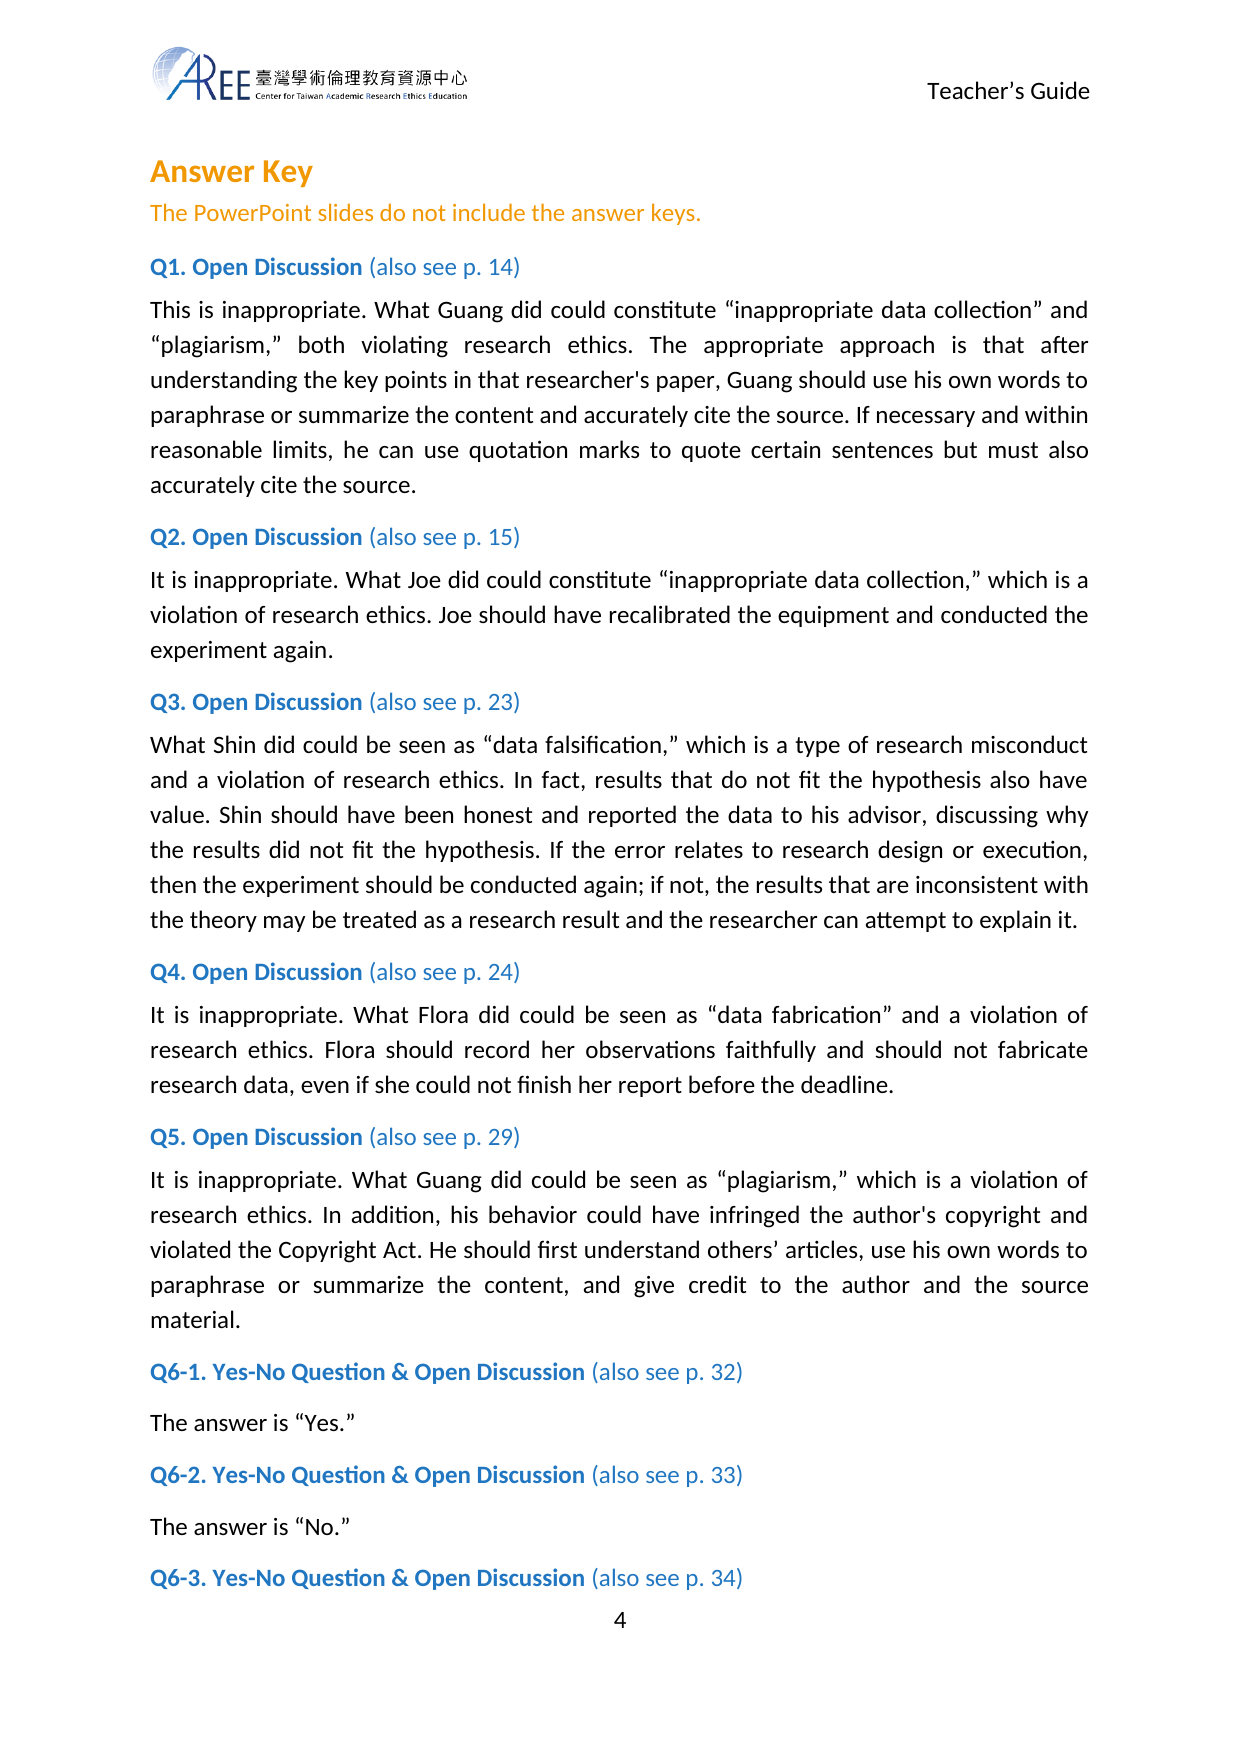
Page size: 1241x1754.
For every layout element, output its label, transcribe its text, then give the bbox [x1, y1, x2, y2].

text The answer is “Yes.” [150, 1407, 1090, 1438]
text Answer Key [150, 150, 1090, 191]
text It is inappropriate. What Guang did could be seen as “plagiarism,” which is a violation of research ethics. In addition, his behavior could have infringed the author's copyright and violated the Copyright Act. He should first understand others’ articles, use his own words to paraphrase or summarize the content, and give credit to the author and the source material. [150, 1164, 1090, 1335]
text Q1. Open Discussion (also see p. 14) [150, 251, 1090, 281]
text The answer is “No.” [150, 1511, 1090, 1541]
text Q6-3. Yes-No Question & Open Discussion (also see p. 34) [150, 1562, 1090, 1593]
text Q4. Open Discussion (also see p. 24) [150, 956, 1090, 986]
text It is inappropriate. What Joe did could constitute “inappropriate data collection,” which is a violation of research ethics. Joe should have recalibrated the equipment and conducted the experiment again. [150, 564, 1090, 665]
text Q6-2. Yes-No Question & Open Discussion (also see p. 33) [150, 1459, 1090, 1490]
text It is inappropriate. What Flora did could be seen as “data fabrication” and a violation of research ethics. Flora should record her observations faithfully and should not fabricate research data, even if she could not finish her report before the deadline. [150, 999, 1090, 1100]
text This is inappropriate. What Guang did could constitute “inappropriate data collection” and “plagiarism,” both violating research ethics. The appropriate approach is that after understanding the key points in that researcher's paper, Guang should use his own words to paraphrase or summarize the content and accurately cite the source. If necessary and within reasonable limits, he can use quotation marks to quote certain sentences but must also accurately cite the source. [150, 294, 1090, 500]
text Q3. Open Discussion (also see p. 23) [150, 686, 1090, 716]
text Q2. Open Discussion (also see p. 15) [150, 521, 1090, 551]
text The PowerPoint slides do not include the answer keys. [150, 197, 1090, 227]
text Q6-1. Yes-No Question & Open Discussion (also see p. 32) [150, 1356, 1090, 1386]
text Q5. Open Discussion (also see p. 29) [150, 1121, 1090, 1151]
text What Shin did could be seen as “data falsification,” which is a type of research misconduct and a violation of research ethics. In fact, results that do not fit the hypothesis also have value. Shin should have been honest and reported the data to his advisor, discussing why the results did not fit the hypothesis. If the error relates to research design or execution, then the experiment should be conducted again; if not, the results that are inconsistent with the theory may be treated as a research result and the researcher can attempt to explain it. [150, 729, 1090, 935]
